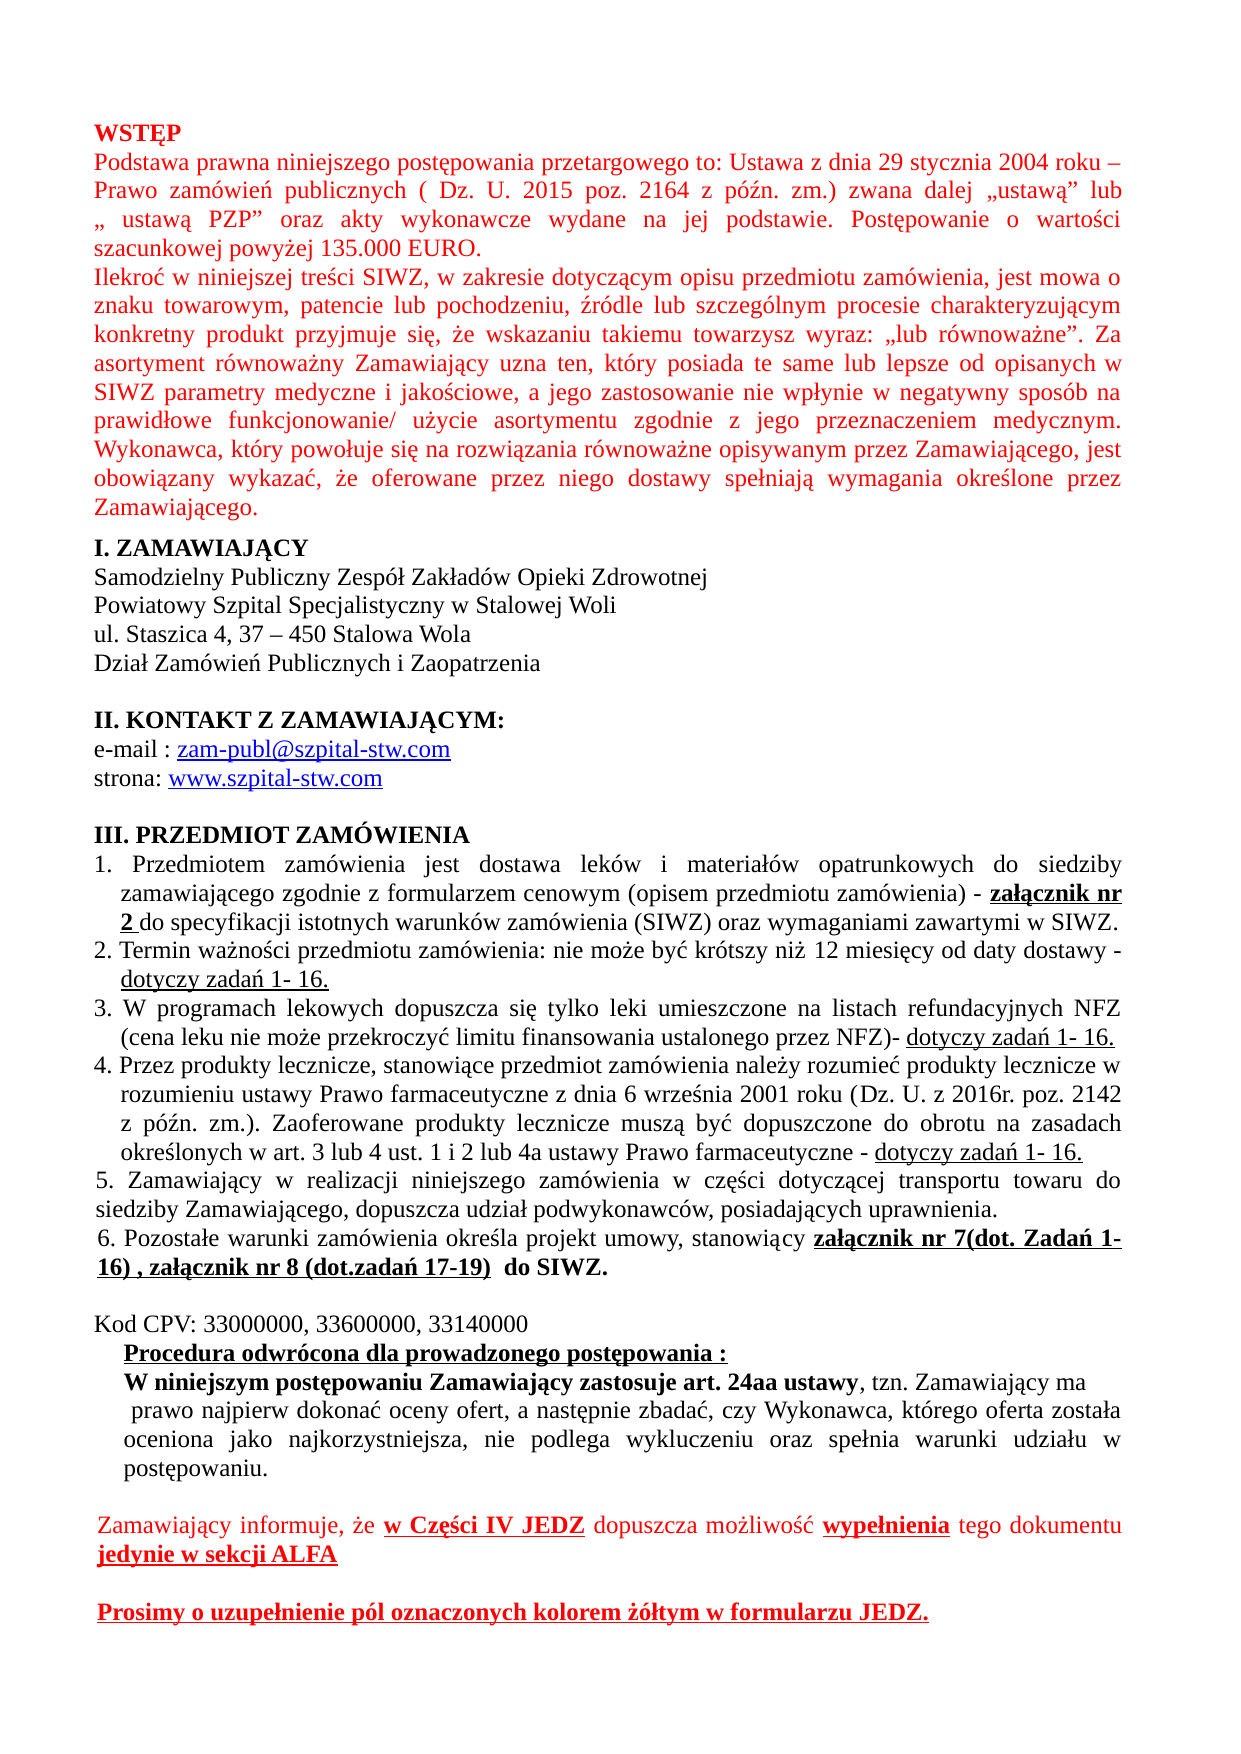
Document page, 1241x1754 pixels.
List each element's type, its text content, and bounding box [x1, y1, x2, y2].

list 6. Pozostałe warunki zamówienia określa projekt umowy, stanowiący załącznik nr 7(dot. Zadań 1- 16) , załącznik nr 8 (dot.zadań 17-19) do SIWZ. [95, 1223, 1122, 1281]
list Zamawiający informuje, że w Części IV JEDZ dopuszcza możliwość wypełnienia tego dokumentu jedynie w sekcji ALFA [97, 1511, 1122, 1568]
list W niniejszym postępowaniu Zamawiający zastosuje art. 24aa ustawy, tzn. Zamawiający ma [123, 1367, 1122, 1396]
text III. PRZEDMIOT ZAMÓWIENIA [94, 821, 1122, 849]
text Dział Zamówień Publicznych i Zaopatrzenia [94, 648, 1122, 677]
text Podstawa prawna niniejszego postępowania przetargowego to: Ustawa z dnia 29 stycznia 2004 roku – Prawo zamówień publicznych ( Dz. U. 2015 poz. 2164 z późn. zm.) zwana dalej „ustawą” lub „ ustawą PZP” oraz akty wykonawcze wydane na jej podstawie. Postępowanie o wartości szacunkowej powyżej 135.000 EURO. [94, 147, 1122, 262]
text Ilekroć w niniejszej treści SIWZ, w zakresie dotyczącym opisu przedmiotu zamówienia, jest mowa o znaku towarowym, patencie lub pochodzeniu, źródle lub szczególnym procesie charakteryzującym konkretny produkt przyjmuje się, że wskazaniu takiemu towarzysz wyraz: „lub równoważne”. Za asortyment równoważny Zamawiający uzna ten, który posiada te same lub lepsze od opisanych w SIWZ parametry medyczne i jakościowe, a jego zastosowanie nie wpłynie w negatywny sposób na prawidłowe funkcjonowanie/ użycie asortymentu zgodnie z jego przeznaczeniem medycznym. Wykonawca, który powołuje się na rozwiązania równoważne opisywanym przez Zamawiającego, jest obowiązany wykazać, że oferowane przez niego dostawy spełniają wymagania określone przez Zamawiającego. [94, 262, 1122, 521]
text 1. Przedmiotem zamówienia jest dostawa leków i materiałów opatrunkowych do siedziby zamawiającego zgodnie z formularzem cenowym (opisem przedmiotu zamówienia) - załącznik nr 2 do specyfikacji istotnych warunków zamówienia (SIWZ) oraz wymaganiami zawartymi w SIWZ. [94, 849, 1122, 936]
text ul. Staszica 4, 37 – 450 Stalowa Wola [94, 619, 1122, 648]
text 3. W programach lekowych dopuszcza się tylko leki umieszczone na listach refundacyjnych NFZ (cena leku nie może przekroczyć limitu finansowania ustalonego przez NFZ)- dotyczy zadań 1- 16. [94, 993, 1122, 1051]
text strona: www.szpital-stw.com [94, 763, 1122, 792]
text Samodzielny Publiczny Zespół Zakładów Opieki Zdrowotnej [94, 562, 1122, 591]
text I. ZAMAWIAJĄCY [94, 533, 1122, 562]
text Powiatowy Szpital Specjalistyczny w Stalowej Woli [94, 591, 1122, 619]
text Procedura odwrócona dla prowadzonego postępowania : [123, 1338, 1122, 1367]
list Prosimy o uzupełnienie pól oznaczonych kolorem żółtym w formularzu JEDZ. [97, 1597, 1122, 1626]
text 4. Przez produkty lecznicze, stanowiące przedmiot zamówienia należy rozumieć produkty lecznicze w rozumieniu ustawy Prawo farmaceutyczne z dnia 6 września 2001 roku (Dz. U. z 2016r. poz. 2142 z późn. zm.). Zaoferowane produkty lecznicze muszą być dopuszczone do obrotu na zasadach określonych w art. 3 lub 4 ust. 1 i 2 lub 4a ustawy Prawo farmaceutyczne - dotyczy zadań 1- 16. [94, 1051, 1122, 1166]
text Kod CPV: 33000000, 33600000, 33140000 [94, 1309, 1122, 1338]
text II. KONTAKT Z ZAMAWIAJĄCYM: [94, 706, 1122, 734]
list prawo najpierw dokonać oceny ofert, a następnie zbadać, czy Wykonawca, którego oferta została oceniona jako najkorzystniejsza, nie podlega wykluczeniu oraz spełnia warunki udziału w postępowaniu. [123, 1396, 1122, 1482]
text WSTĘP [94, 118, 1122, 147]
text 2. Termin ważności przedmiotu zamówienia: nie może być krótszy niż 12 miesięcy od daty dostawy - dotyczy zadań 1- 16. [94, 936, 1122, 993]
text e-mail : zam-publ@szpital-stw.com [94, 734, 1122, 763]
list 5. Zamawiający w realizacji niniejszego zamówienia w części dotyczącej transportu towaru do siedziby Zamawiającego, dopuszcza udział podwykonawców, posiadających uprawnienia. [92, 1166, 1122, 1223]
